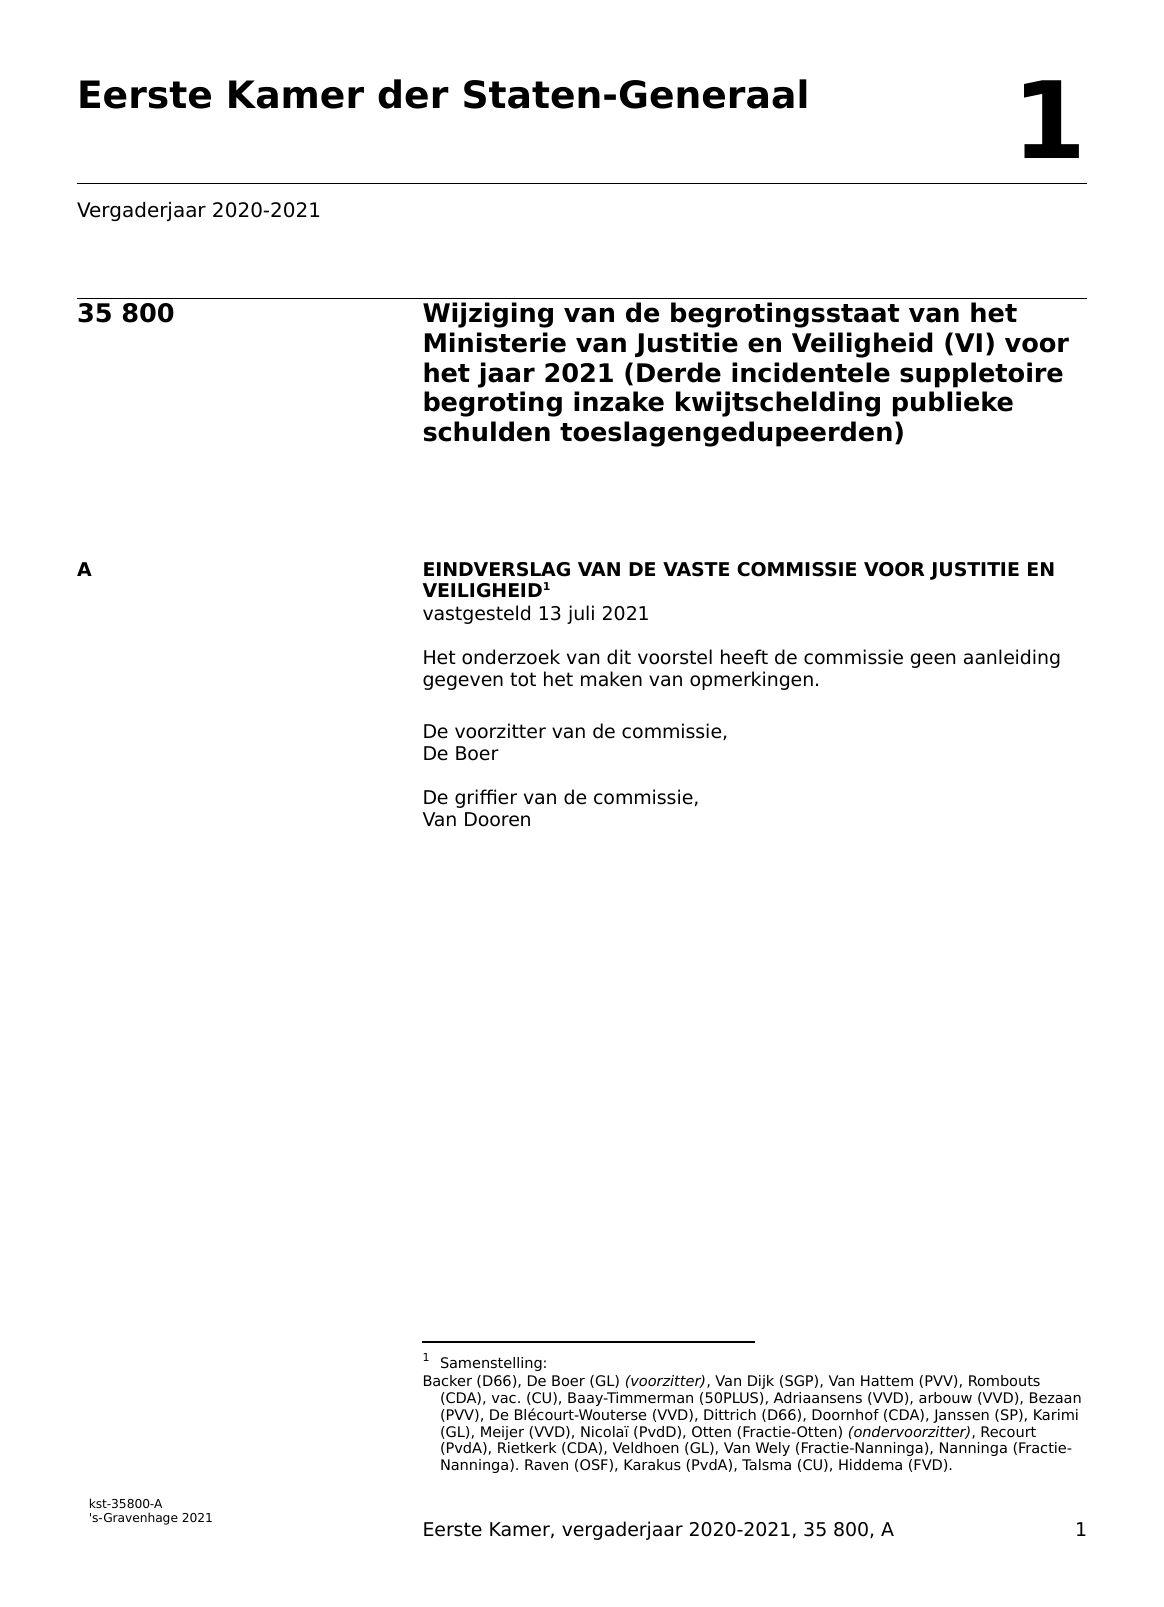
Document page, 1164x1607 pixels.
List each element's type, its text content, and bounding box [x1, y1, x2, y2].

text Het onderzoek van dit voorstel heeft de commissie geen aanleiding gegeven tot het maken van opmerkingen. [422, 647, 1087, 691]
table_cell Vergaderjaar 2020-2021 [77, 184, 1087, 298]
text Backer (D66), De Boer (GL) (voorzitter), Van Dijk (SGP), Van Hattem (PVV), Rombouts (CDA), vac. (CU), Baay-Timmerman (50PLUS), Adriaansens (VVD), arbouw (VVD), Bezaan (PVV), De Blécourt-Wouterse (VVD), Dittrich (D66), Doornhof (CDA), Janssen (SP), Karimi (GL), Meijer (VVD), Nicolaï (PvdD), Otten (Fractie-Otten) (ondervoorzitter), Recourt (PvdA), Rietkerk (CDA), Veldhoen (GL), Van Wely (Fractie-Nanninga), Nanninga (Fractie-Nanninga). Raven (OSF), Karakus (PvdA), Talsma (CU), Hiddema (FVD). [422, 1373, 1087, 1474]
table_header Eerste Kamer der Staten-Generaal [77, 59, 886, 183]
text Samenstelling: [422, 1351, 1087, 1373]
text De griffier van de commissie, Van Dooren [422, 787, 1087, 831]
text vastgesteld 13 juli 2021 [422, 602, 1087, 624]
table_header 1 [886, 59, 1087, 183]
subtitle 35 800 Wijziging van de begrotingsstaat van het Ministerie van Justitie en Veiligheid (VI) voor het jaar 2021 (Derde incidentele suppletoire begroting inzake kwijtschelding publieke schulden toeslagengedupeerden) [77, 299, 1087, 447]
text 's-Gravenhage 2021 [88, 1511, 323, 1525]
subtitle A EINDVERSLAG VAN DE VASTE COMMISSIE VOOR JUSTITIE EN VEILIGHEID [77, 558, 1087, 602]
text kst-35800-A [88, 1497, 323, 1511]
text De voorzitter van de commissie, De Boer [422, 721, 1087, 764]
